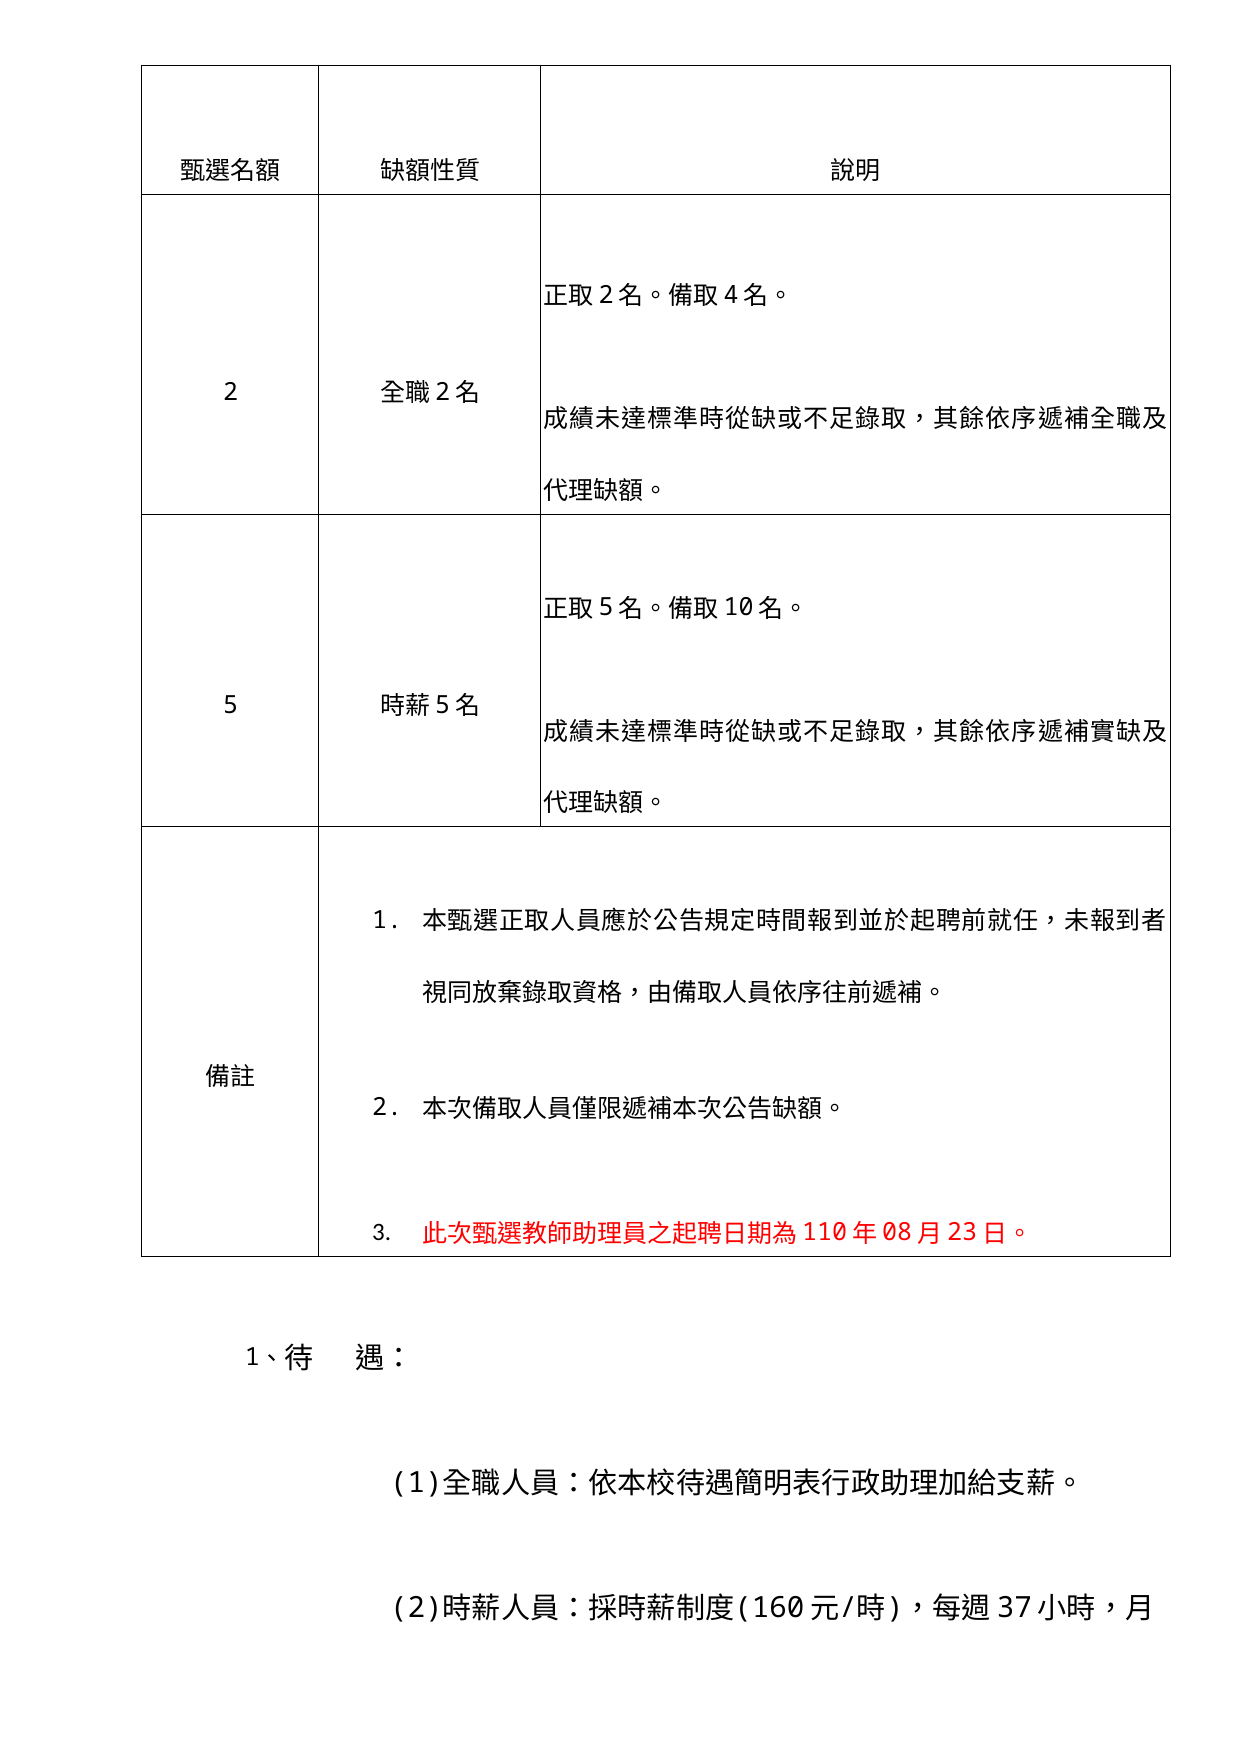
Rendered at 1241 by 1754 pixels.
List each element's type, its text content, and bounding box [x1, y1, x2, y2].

table_cell 全職2名 [319, 195, 540, 513]
list 全職人員：依本校待遇簡明表行政助理加給支薪。 [390, 1439, 1165, 1502]
table_cell 2 [142, 195, 318, 513]
table_cell 本甄選正取人員應於公告規定時間報到並於起聘前就任，未報到者視同放棄錄取資格，由備取人員依序往前遞補。 本次備取人員僅限遞補本次公告缺額。 此次甄選教師助理員之起聘日期為110年08月23日。 [319, 827, 1170, 1256]
list 待遇： [244, 1314, 1165, 1377]
table_cell 備註 [142, 827, 318, 1256]
table_header 缺額性質 [319, 66, 540, 194]
table_header 說明 [541, 66, 1170, 194]
table_cell 時薪5名 [319, 515, 540, 826]
table_cell 5 [142, 515, 318, 826]
table_cell 正取2名。備取4名。 成績未達標準時從缺或不足錄取，其餘依序遞補全職及代理缺額。 [541, 195, 1170, 513]
table_header 甄選名額 [142, 66, 318, 194]
table_cell 正取5名。備取10名。 成績未達標準時從缺或不足錄取，其餘依序遞補實缺及代理缺額。 [541, 515, 1170, 826]
list 時薪人員：採時薪制度(160元/時)，每週37小時，月 [390, 1564, 1165, 1627]
